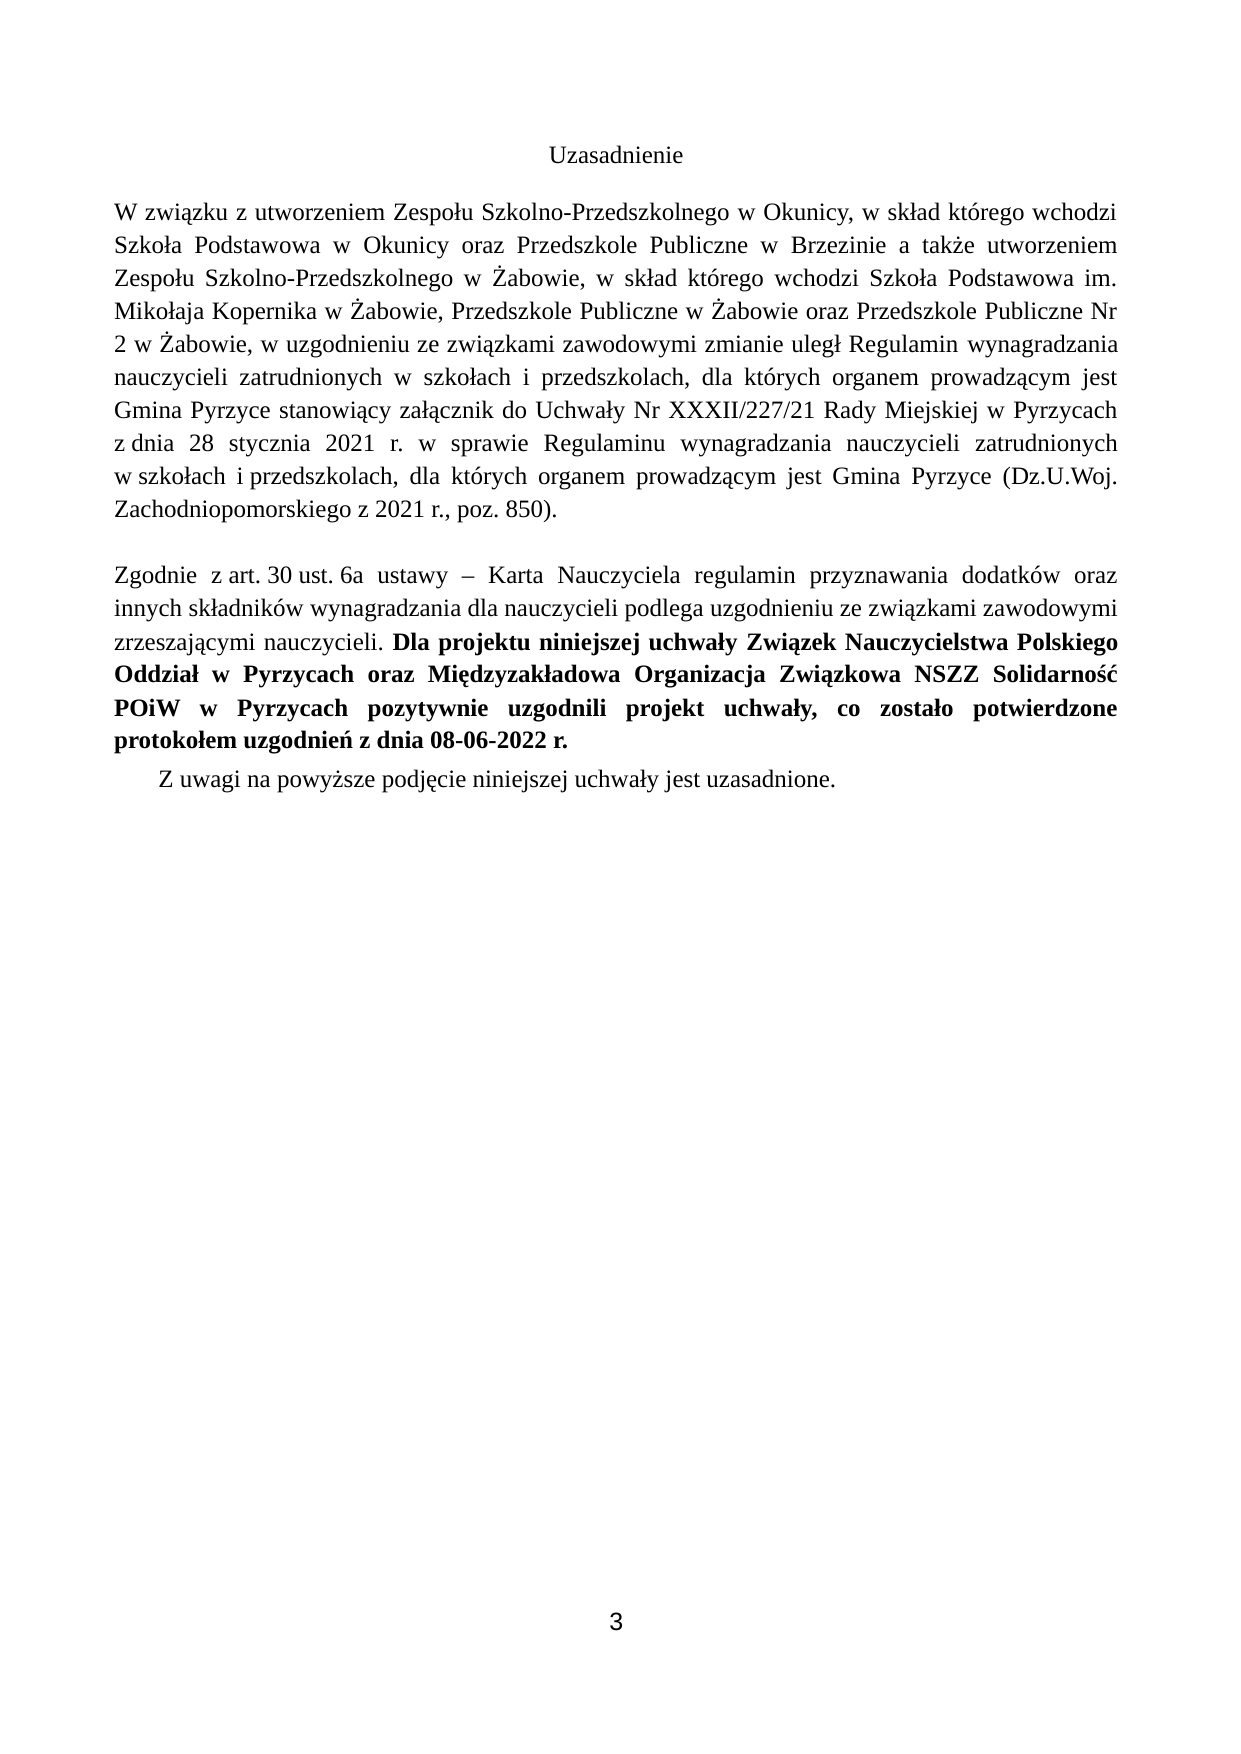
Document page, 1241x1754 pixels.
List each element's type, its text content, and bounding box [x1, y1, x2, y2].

text Z uwagi na powyższe podjęcie niniejszej uchwały jest uzasadnione. [114, 764, 1118, 793]
text W związku z utworzeniem Zespołu Szkolno-Przedszkolnego w Okunicy, w skład którego wchodzi Szkoła Podstawowa w Okunicy oraz Przedszkole Publiczne w Brzezinie a także utworzeniem Zespołu Szkolno-Przedszkolnego w Żabowie, w skład którego wchodzi Szkoła Podstawowa im. Mikołaja Kopernika w Żabowie, Przedszkole Publiczne w Żabowie oraz Przedszkole Publiczne Nr 2 w Żabowie, w uzgodnieniu ze związkami zawodowymi zmianie uległ Regulamin wynagradzania nauczycieli zatrudnionych w szkołach i przedszkolach, dla których organem prowadzącym jest Gmina Pyrzyce stanowiący załącznik do Uchwały Nr XXXII/227/21 Rady Miejskiej w Pyrzycach z dnia 28 stycznia 2021 r. w sprawie Regulaminu wynagradzania nauczycieli zatrudnionych w szkołach i przedszkolach, dla których organem prowadzącym jest Gmina Pyrzyce (Dz.U.Woj. Zachodniopomorskiego z 2021 r., poz. 850). [114, 197, 1118, 523]
text Zgodnie z art. 30 ust. 6a ustawy – Karta Nauczyciela regulamin przyznawania dodatków oraz innych składników wynagradzania dla nauczycieli podlega uzgodnieniu ze związkami zawodowymi zrzeszającymi nauczycieli. Dla projektu niniejszej uchwały Związek Nauczycielstwa Polskiego Oddział w Pyrzycach oraz Międzyzakładowa Organizacja Związkowa NSZZ Solidarność POiW w Pyrzycach pozytywnie uzgodnili projekt uchwały, co zostało potwierdzone protokołem uzgodnień z dnia 08-06-2022 r. [114, 561, 1118, 754]
text Uzasadnienie [114, 140, 1118, 168]
